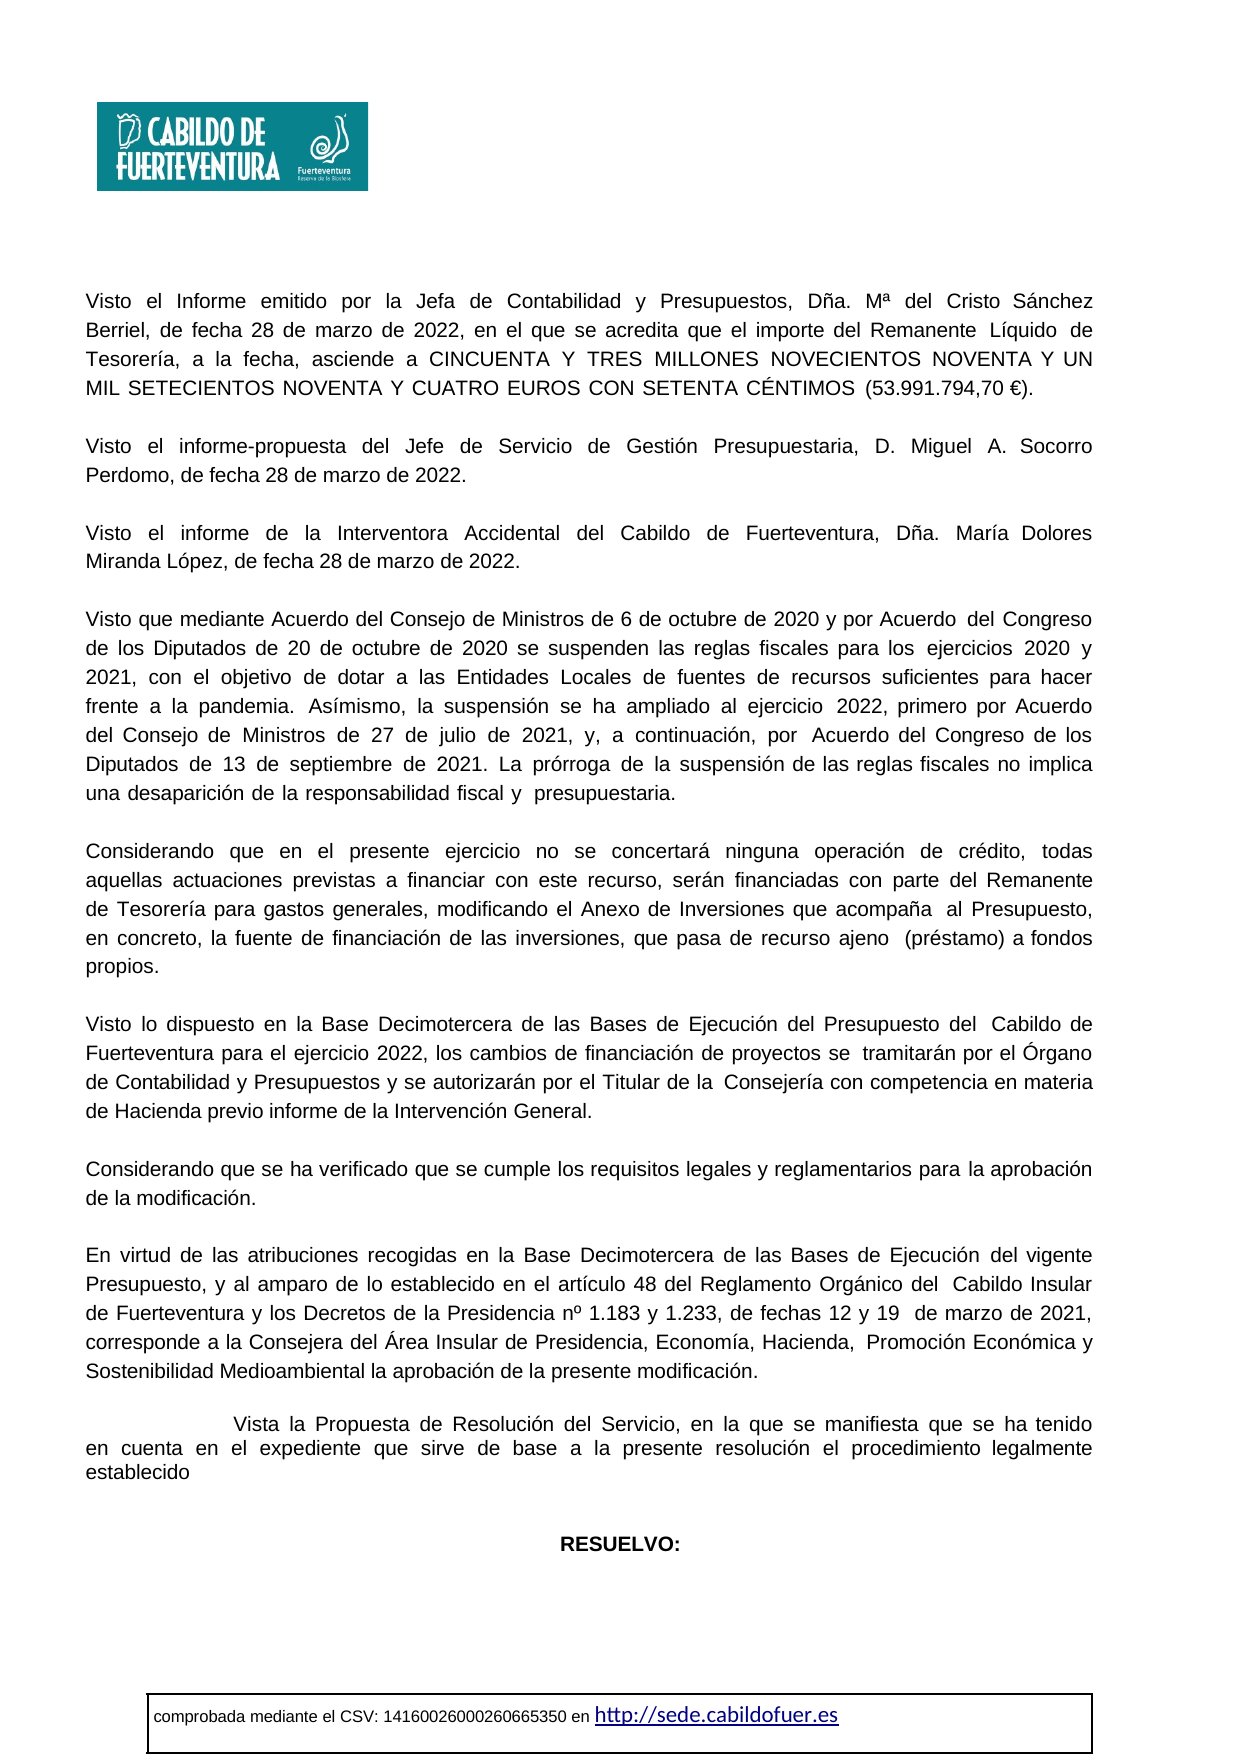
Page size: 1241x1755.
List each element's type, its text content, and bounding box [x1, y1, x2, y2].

subtitle RESUELVO: [133, 1532, 1107, 1556]
text Vista la Propuesta de Resolución del Servicio, en la que se manifiesta que se ha tenido en cuenta en el expediente que sirve de base a la presente resolución el procedimiento legalmente establecido [85, 1412, 1093, 1484]
text Visto que mediante Acuerdo del Consejo de Ministros de 6 de octubre de 2020 y por Acuerdo del Congreso de los Diputados de 20 de octubre de 2020 se suspenden las reglas fiscales para los ejercicios 2020 y 2021, con el objetivo de dotar a las Entidades Locales de fuentes de recursos suficientes para hacer frente a la pandemia. Asímismo, la suspensión se ha ampliado al ejercicio 2022, primero por Acuerdo del Consejo de Ministros de 27 de julio de 2021, y, a continuación, por Acuerdo del Congreso de los Diputados de 13 de septiembre de 2021. La prórroga de la suspensión de las reglas fiscales no implica una desaparición de la responsabilidad fiscal y presupuestaria. [85, 607, 1093, 805]
text En virtud de las atribuciones recogidas en la Base Decimotercera de las Bases de Ejecución del vigente Presupuesto, y al amparo de lo establecido en el artículo 48 del Reglamento Orgánico del Cabildo Insular de Fuerteventura y los Decretos de la Presidencia nº 1.183 y 1.233, de fechas 12 y 19 de marzo de 2021, corresponde a la Consejera del Área Insular de Presidencia, Economía, Hacienda, Promoción Económica y Sostenibilidad Medioambiental la aprobación de la presente modificación. [85, 1243, 1093, 1383]
text Visto lo dispuesto en la Base Decimotercera de las Bases de Ejecución del Presupuesto del Cabildo de Fuerteventura para el ejercicio 2022, los cambios de financiación de proyectos se tramitarán por el Órgano de Contabilidad y Presupuestos y se autorizarán por el Titular de la Consejería con competencia en materia de Hacienda previo informe de la Intervención General. [85, 1012, 1093, 1123]
text Visto el informe de la Interventora Accidental del Cabildo de Fuerteventura, Dña. María Dolores Miranda López, de fecha 28 de marzo de 2022. [85, 520, 1093, 573]
text Considerando que en el presente ejercicio no se concertará ninguna operación de crédito, todas aquellas actuaciones previstas a financiar con este recurso, serán financiadas con parte del Remanente de Tesorería para gastos generales, modificando el Anexo de Inversiones que acompaña al Presupuesto, en concreto, la fuente de financiación de las inversiones, que pasa de recurso ajeno (préstamo) a fondos propios. [85, 838, 1093, 978]
text Visto el informe-propuesta del Jefe de Servicio de Gestión Presupuestaria, D. Miguel A. Socorro Perdomo, de fecha 28 de marzo de 2022. [85, 434, 1093, 487]
text Considerando que se ha verificado que se cumple los requisitos legales y reglamentarios para la aprobación de la modificación. [85, 1156, 1093, 1209]
text Visto el Informe emitido por la Jefa de Contabilidad y Presupuestos, Dña. Mª del Cristo Sánchez Berriel, de fecha 28 de marzo de 2022, en el que se acredita que el importe del Remanente Líquido de Tesorería, a la fecha, asciende a CINCUENTA Y TRES MILLONES NOVECIENTOS NOVENTA Y UN MIL SETECIENTOS NOVENTA Y CUATRO EUROS CON SETENTA CÉNTIMOS (53.991.794,70 €). [85, 289, 1093, 400]
